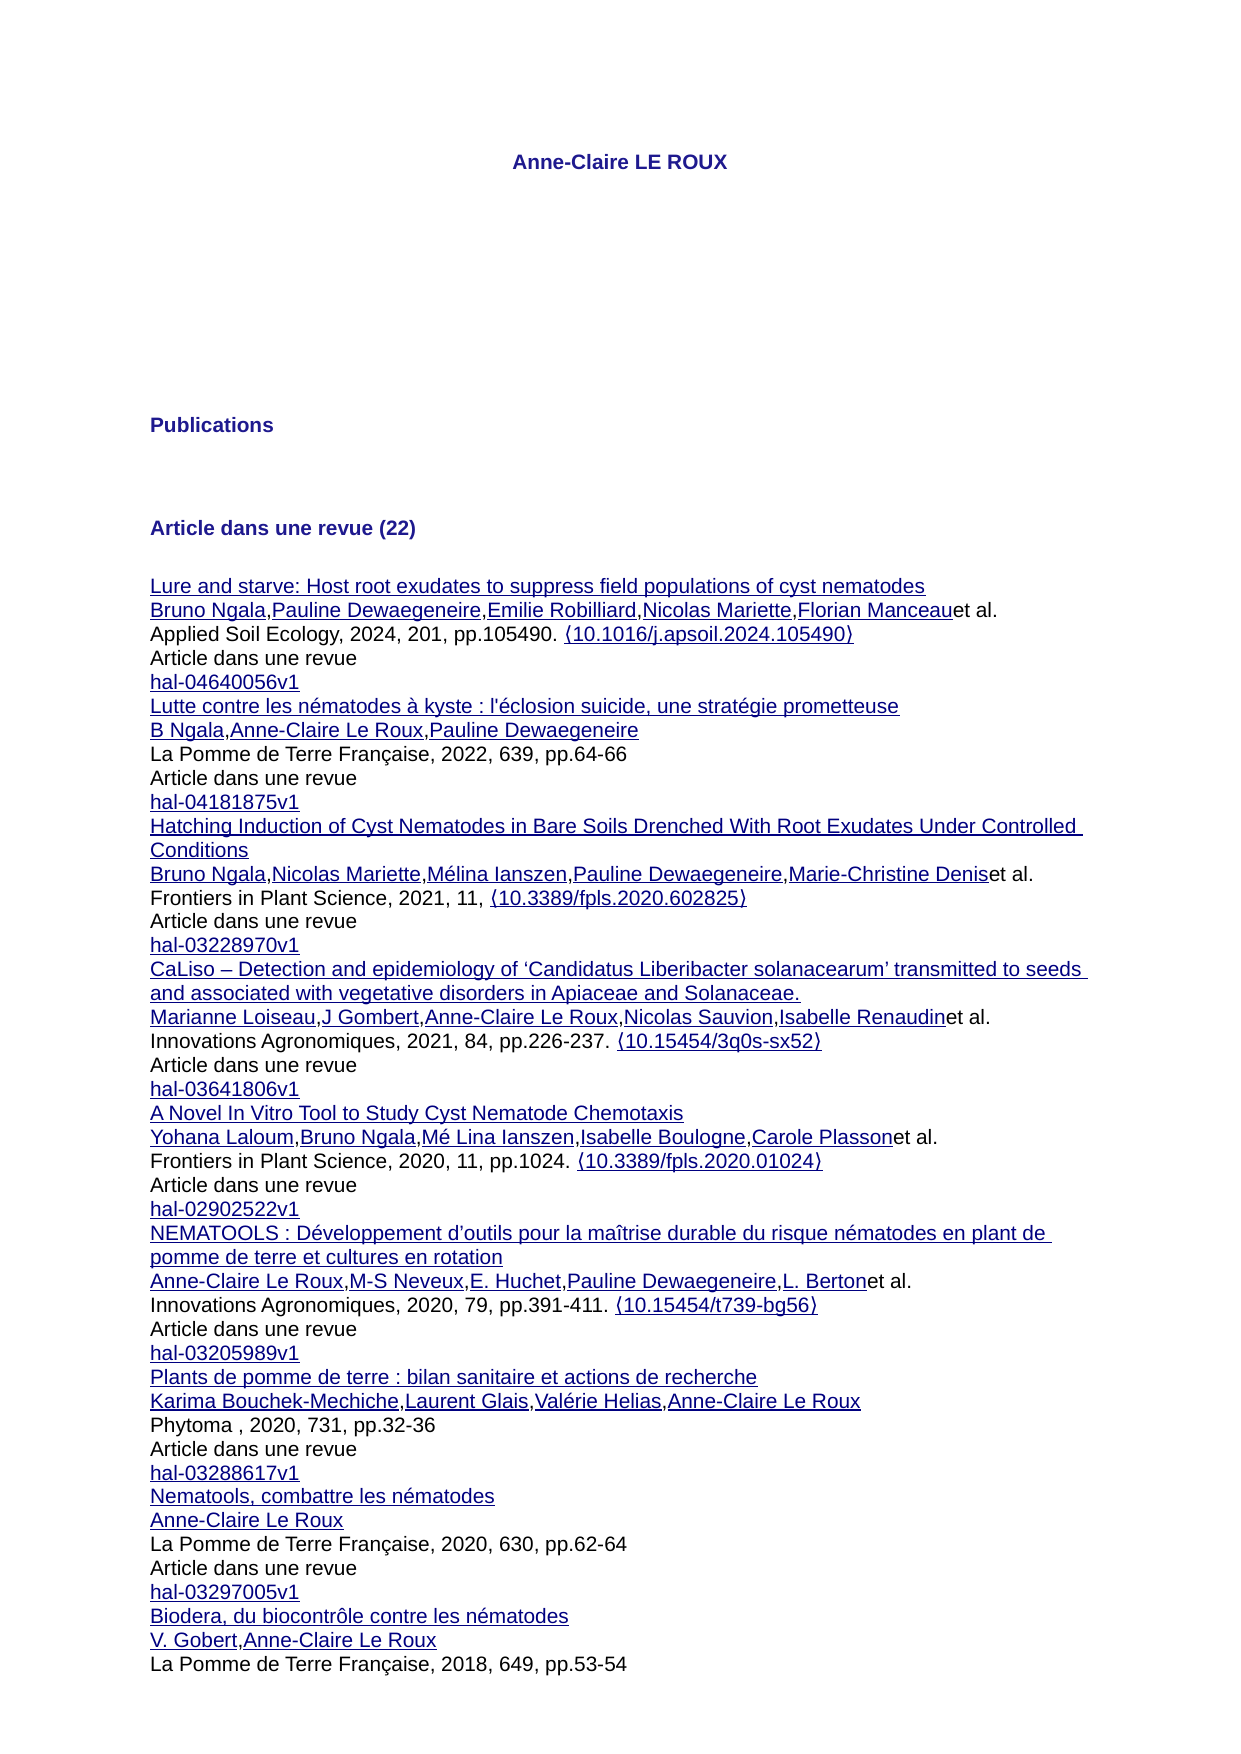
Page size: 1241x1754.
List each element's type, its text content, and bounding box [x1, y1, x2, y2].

table_cell Nematools, combattre les nématodes Anne-Claire Le Roux La Pomme de Terre Française, 2020, 630, pp.62-64 Article dans une revue hal-03297005v1 [150, 1484, 1090, 1604]
table_header Lure and starve: Host root exudates to suppress field populations of cyst nematodes Bruno Ngala,Pauline Dewaegeneire,Emilie Robilliard,Nicolas Mariette,Florian Manceauet al. Applied Soil Ecology, 2024, 201, pp.105490. ⟨10.1016/j.apsoil.2024.105490⟩ Article dans une revue hal-04640056v1 [150, 574, 1090, 694]
table_cell Hatching Induction of Cyst Nematodes in Bare Soils Drenched With Root Exudates Under Controlled Conditions Bruno Ngala,Nicolas Mariette,Mélina Ianszen,Pauline Dewaegeneire,Marie-Christine Deniset al. Frontiers in Plant Science, 2021, 11, ⟨10.3389/fpls.2020.602825⟩ Article dans une revue hal-03228970v1 [150, 814, 1090, 957]
subtitle Publications [150, 412, 1090, 436]
table_cell Plants de pomme de terre : bilan sanitaire et actions de recherche Karima Bouchek-Mechiche,Laurent Glais,Valérie Helias,Anne-Claire Le Roux Phytoma , 2020, 731, pp.32-36 Article dans une revue hal-03288617v1 [150, 1365, 1090, 1484]
table_cell CaLiso – Detection and epidemiology of ‘Candidatus Liberibacter solanacearum’ transmitted to seeds and associated with vegetative disorders in Apiaceae and Solanaceae. Marianne Loiseau,J Gombert,Anne-Claire Le Roux,Nicolas Sauvion,Isabelle Renaudinet al. Innovations Agronomiques, 2021, 84, pp.226-237. ⟨10.15454/3q0s-sx52⟩ Article dans une revue hal-03641806v1 [150, 957, 1090, 1101]
table_cell Biodera, du biocontrôle contre les nématodes V. Gobert,Anne-Claire Le Roux La Pomme de Terre Française, 2018, 649, pp.53-54 [150, 1604, 1090, 1676]
table_cell A Novel In Vitro Tool to Study Cyst Nematode Chemotaxis Yohana Laloum,Bruno Ngala,Mé Lina Ianszen,Isabelle Boulogne,Carole Plassonet al. Frontiers in Plant Science, 2020, 11, pp.1024. ⟨10.3389/fpls.2020.01024⟩ Article dans une revue hal-02902522v1 [150, 1101, 1090, 1221]
subtitle Anne-Claire LE ROUX [150, 150, 1090, 174]
table_cell NEMATOOLS : Développement d’outils pour la maîtrise durable du risque nématodes en plant de pomme de terre et cultures en rotation Anne-Claire Le Roux,M-S Neveux,E. Huchet,Pauline Dewaegeneire,L. Bertonet al. Innovations Agronomiques, 2020, 79, pp.391-411. ⟨10.15454/t739-bg56⟩ Article dans une revue hal-03205989v1 [150, 1221, 1090, 1364]
table_cell Lutte contre les nématodes à kyste : l'éclosion suicide, une stratégie prometteuse B Ngala,Anne-Claire Le Roux,Pauline Dewaegeneire La Pomme de Terre Française, 2022, 639, pp.64-66 Article dans une revue hal-04181875v1 [150, 694, 1090, 813]
subtitle Article dans une revue (22) [150, 516, 1090, 539]
